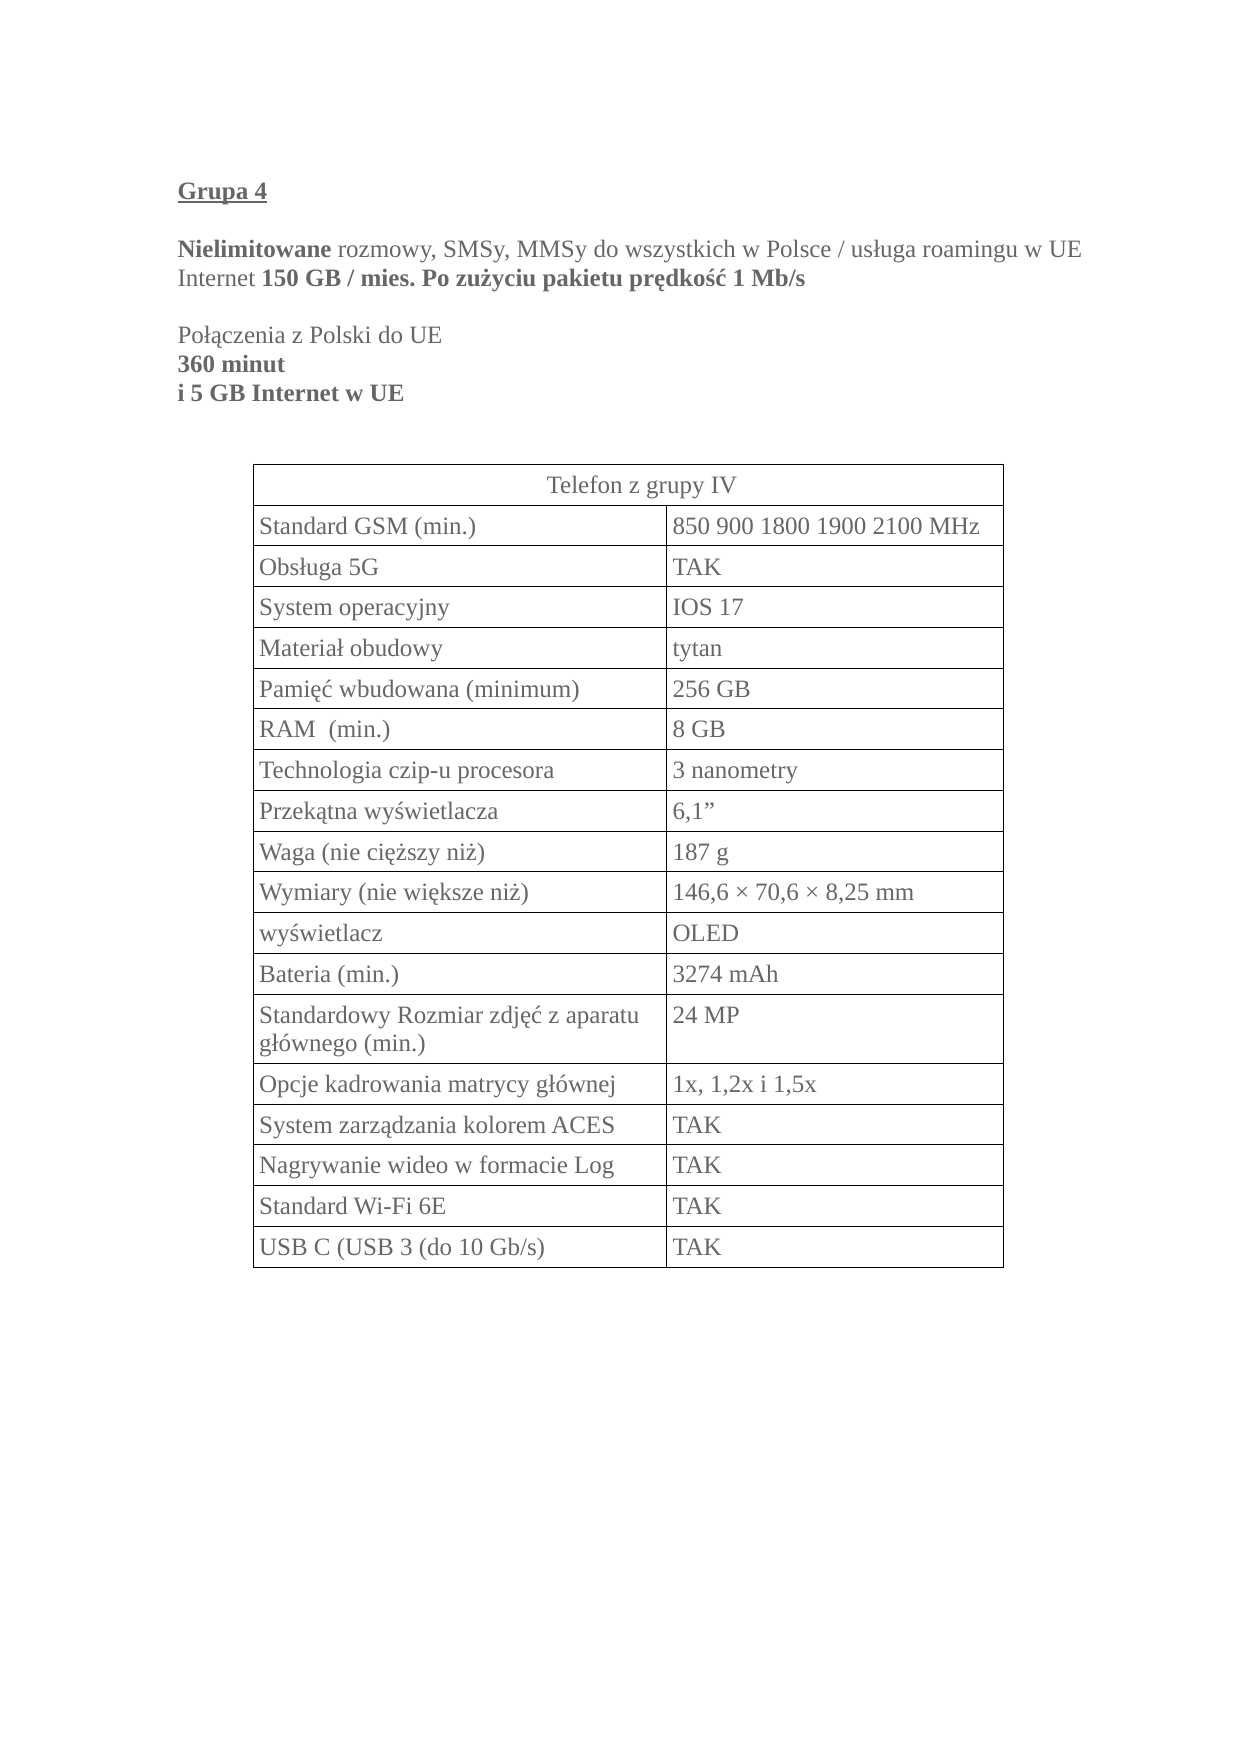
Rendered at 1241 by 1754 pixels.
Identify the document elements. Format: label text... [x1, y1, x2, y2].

table_cell Nagrywanie wideo w formacie Log [254, 1145, 666, 1185]
table_cell Materiał obudowy [254, 628, 666, 668]
table_cell tytan [667, 628, 1003, 668]
table_cell Waga (nie cięższy niż) [254, 832, 666, 871]
text Połączenia z Polski do UE 360 minut [177, 320, 1114, 378]
table_cell OLED [667, 913, 1003, 953]
table_cell 146,6 × 70,6 × 8,25 mm [667, 872, 1003, 912]
table_cell Bateria (min.) [254, 954, 666, 993]
table_cell 3 nanometry [667, 750, 1003, 790]
table_cell TAK [667, 1227, 1003, 1267]
table_cell TAK [667, 1145, 1003, 1185]
table_cell System zarządzania kolorem ACES [254, 1105, 666, 1144]
table_cell 24 MP [667, 995, 1003, 1063]
table_cell TAK [667, 1186, 1003, 1226]
table_cell Wymiary (nie większe niż) [254, 872, 666, 912]
text Internet 150 GB / mies. Po zużyciu pakietu prędkość 1 Mb/s [177, 263, 1114, 291]
table_cell IOS 17 [667, 587, 1003, 627]
table_cell Standard GSM (min.) [254, 506, 666, 545]
table_cell Technologia czip-u procesora [254, 750, 666, 790]
table_cell USB C (USB 3 (do 10 Gb/s) [254, 1227, 666, 1267]
table_cell Przekątna wyświetlacza [254, 791, 666, 831]
table_cell Obsługa 5G [254, 546, 666, 586]
table_cell 3274 mAh [667, 954, 1003, 993]
table_cell 187 g [667, 832, 1003, 871]
table_cell 256 GB [667, 669, 1003, 708]
table_cell 8 GB [667, 709, 1003, 749]
table_cell 1x, 1,2x i 1,5x [667, 1064, 1003, 1104]
table_cell TAK [667, 546, 1003, 586]
text Grupa 4 [177, 176, 1114, 205]
table_cell Standardowy Rozmiar zdjęć z aparatu głównego (min.) [254, 995, 666, 1063]
text i 5 GB Internet w UE [177, 378, 1114, 406]
table_cell Standard Wi-Fi 6E [254, 1186, 666, 1226]
table_cell System operacyjny [254, 587, 666, 627]
table_cell Pamięć wbudowana (minimum) [254, 669, 666, 708]
table_cell Opcje kadrowania matrycy głównej [254, 1064, 666, 1104]
table_cell 6,1” [667, 791, 1003, 831]
table_header Telefon z grupy IV [254, 465, 1003, 505]
table_cell wyświetlacz [254, 913, 666, 953]
table_cell TAK [667, 1105, 1003, 1144]
text Nielimitowane rozmowy, SMSy, MMSy do wszystkich w Polsce / usługa roamingu w UE [177, 234, 1114, 263]
table_cell RAM (min.) [254, 709, 666, 749]
table_cell 850 900 1800 1900 2100 MHz [667, 506, 1003, 545]
